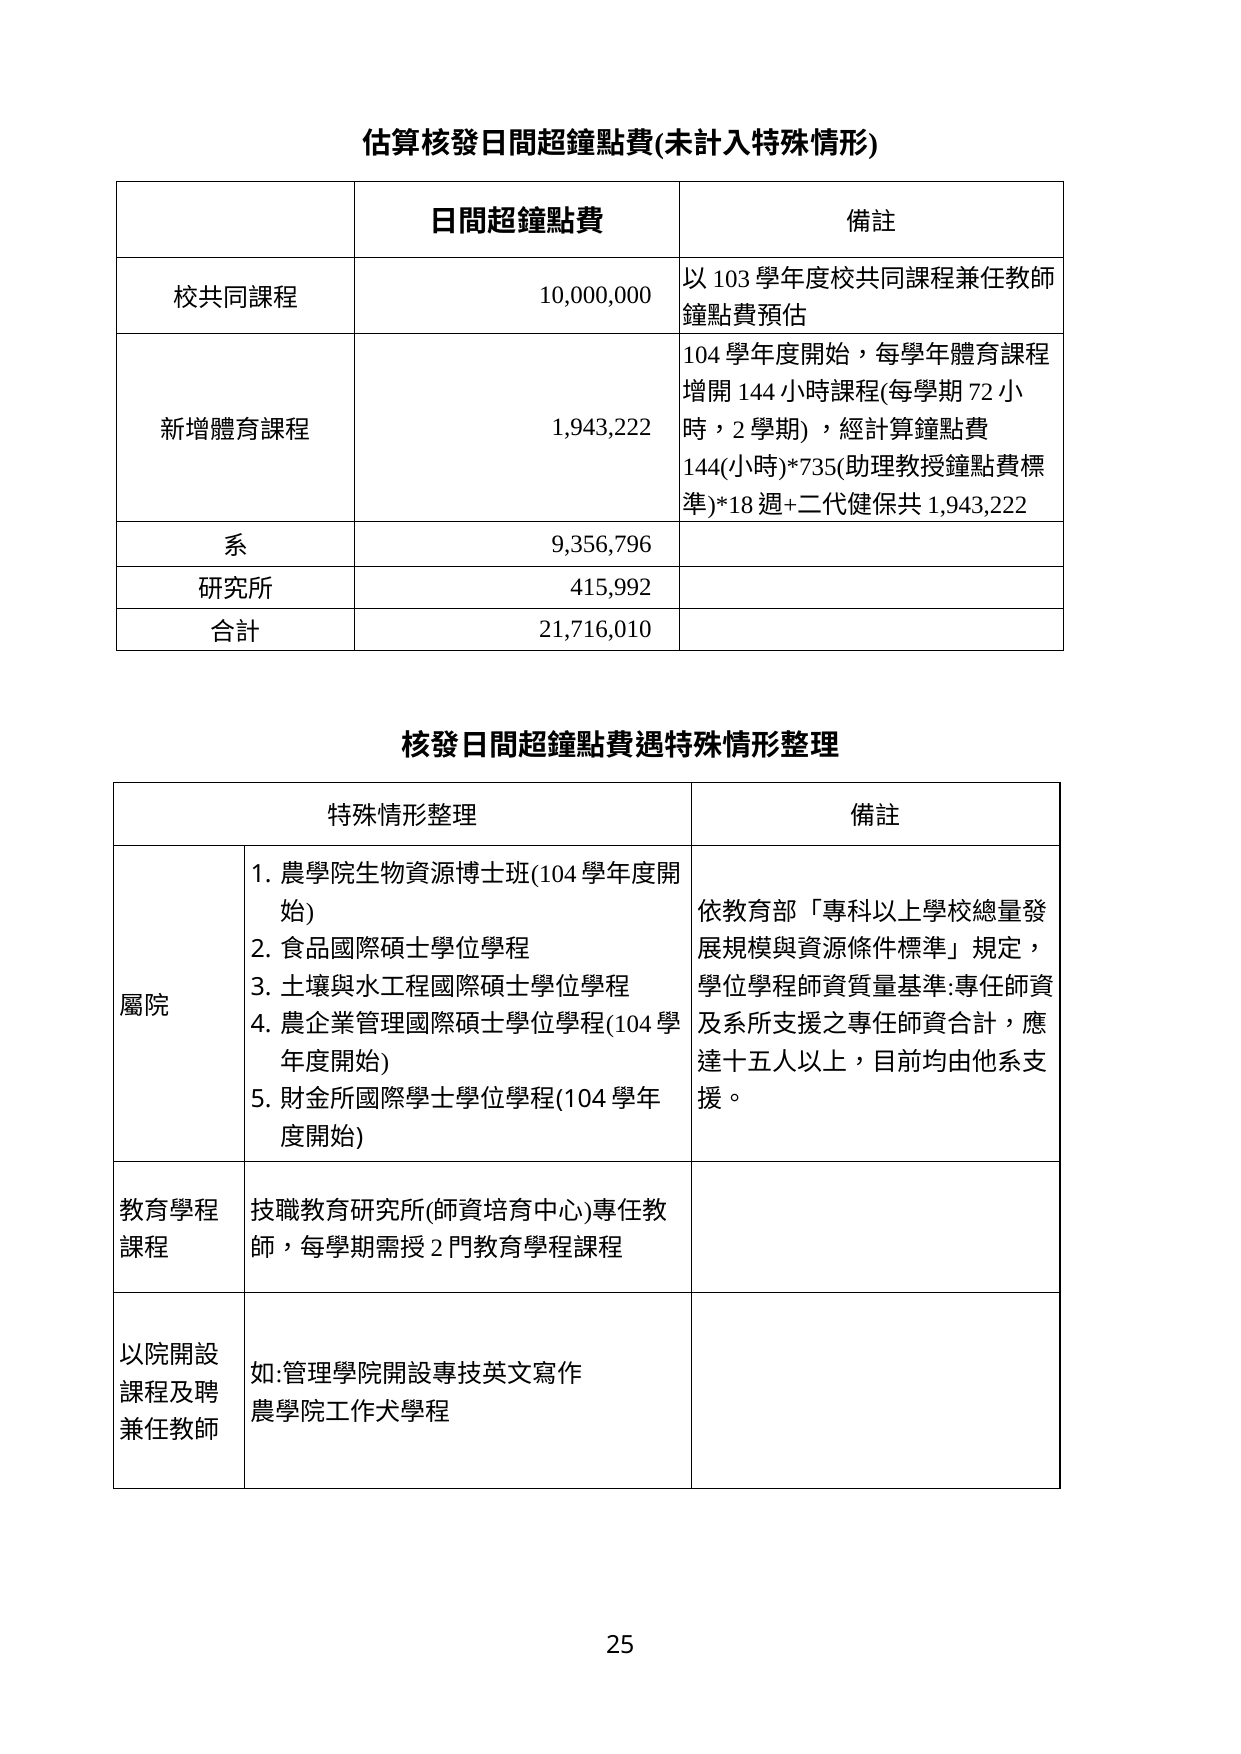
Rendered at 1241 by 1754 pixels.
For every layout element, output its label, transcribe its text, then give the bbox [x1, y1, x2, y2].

table_cell 21,716,010 [355, 609, 679, 650]
table_cell 技職教育研究所(師資培育中心)專任教師，每學期需授2門教育學程課程 [245, 1162, 691, 1292]
table_header [117, 182, 354, 257]
table_cell 以院開設課程及聘兼任教師 [114, 1293, 244, 1488]
table_cell 10,000,000 [355, 258, 679, 333]
table_cell 1,943,222 [355, 334, 679, 521]
table_cell 教育學程課程 [114, 1162, 244, 1292]
table_cell [680, 522, 1063, 566]
table_cell 研究所 [117, 567, 354, 608]
table_cell [692, 1162, 1059, 1292]
table_cell 104學年度開始，每學年體育課程增開144小時課程(每學期72小時，2學期) ，經計算鐘點費144(小時)*735(助理教授鐘點費標準)*18週+二代健保共1,943,222 [680, 334, 1063, 521]
text 核發日間超鐘點費遇特殊情形整理 [118, 721, 1122, 763]
text 估算核發日間超鐘點費(未計入特殊情形) [118, 119, 1122, 162]
table_header 特殊情形整理 [114, 783, 691, 845]
table_cell 如:管理學院開設專技英文寫作 農學院工作犬學程 [245, 1293, 691, 1488]
table_cell 415,992 [355, 567, 679, 608]
table_header 備註 [680, 182, 1063, 257]
table_cell 校共同課程 [117, 258, 354, 333]
table_cell 依教育部「專科以上學校總量發展規模與資源條件標準」規定，學位學程師資質量基準:專任師資及系所支援之專任師資合計，應達十五人以上，目前均由他系支援。 [692, 846, 1059, 1161]
table_cell 以103學年度校共同課程兼任教師鐘點費預估 [680, 258, 1063, 333]
table_cell [680, 609, 1063, 650]
table_cell 系 [117, 522, 354, 566]
table_cell 合計 [117, 609, 354, 650]
table_header 日間超鐘點費 [355, 182, 679, 257]
table_cell 農學院生物資源博士班(104學年度開始) 食品國際碩士學位學程 土壤與水工程國際碩士學位學程 農企業管理國際碩士學位學程(104學年度開始) 財金所國際學士學位學程(104學年度開始) [245, 846, 691, 1161]
table_cell 9,356,796 [355, 522, 679, 566]
table_header 備註 [692, 783, 1059, 845]
table_cell 屬院 [114, 846, 244, 1161]
table_cell 新增體育課程 [117, 334, 354, 521]
table_cell [680, 567, 1063, 608]
table_cell [692, 1293, 1059, 1488]
